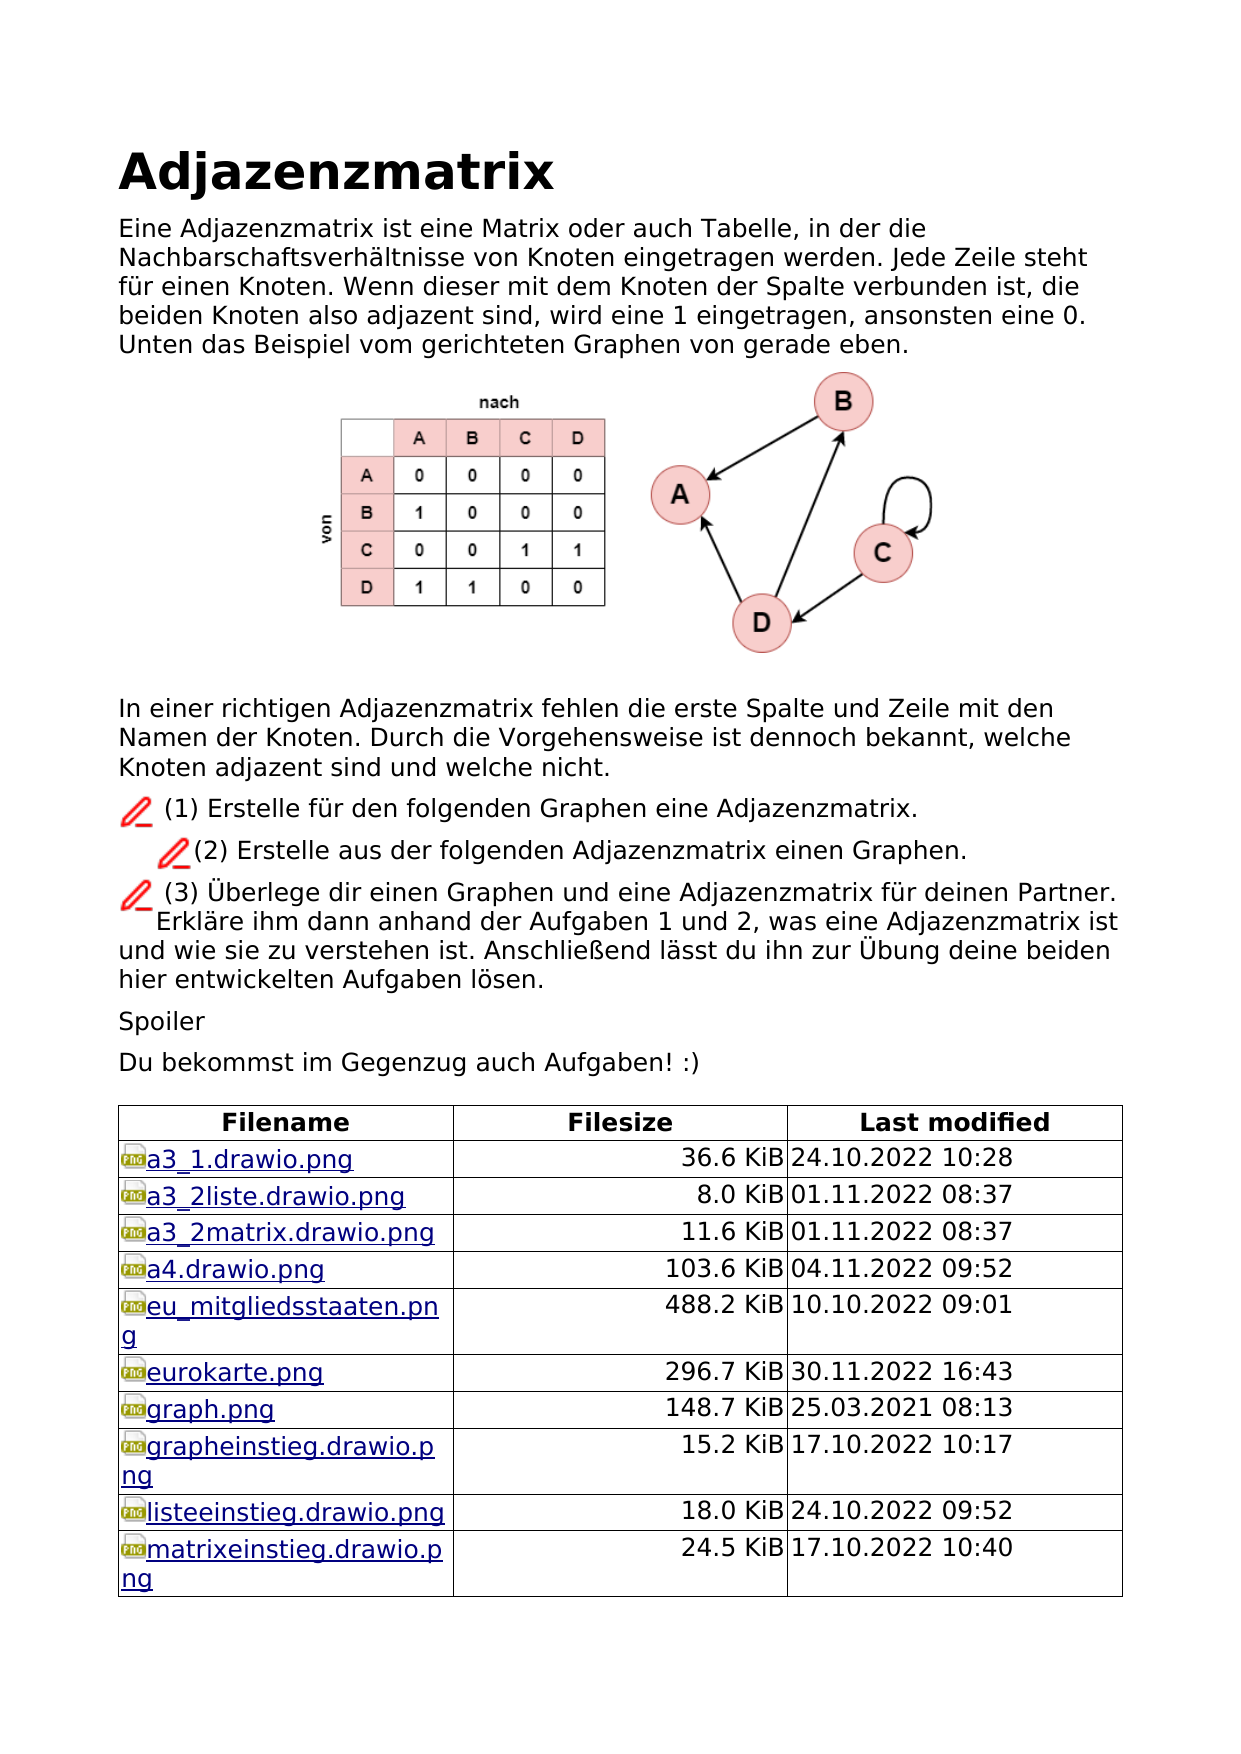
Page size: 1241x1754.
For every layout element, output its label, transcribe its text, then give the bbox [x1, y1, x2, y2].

picture [121, 1290, 147, 1316]
table_header Filesize [454, 1106, 787, 1140]
picture [121, 1356, 147, 1382]
table_cell 17.10.2022 10:40 [788, 1531, 1122, 1596]
table_cell listeeinstieg.drawio.png [119, 1495, 453, 1530]
table_cell a4.drawio.png [119, 1252, 453, 1288]
table_cell a3_2liste.drawio.png [119, 1178, 453, 1214]
table_cell 11.6 KiB [454, 1215, 787, 1251]
table_cell matrixeinstieg.drawio.png [119, 1531, 453, 1596]
table_cell 01.11.2022 08:37 [788, 1178, 1122, 1214]
text Spoiler [118, 1007, 1122, 1036]
table_cell grapheinstieg.drawio.png [119, 1429, 453, 1493]
table_cell 148.7 KiB [454, 1392, 787, 1427]
picture [121, 1143, 147, 1169]
picture [121, 1533, 147, 1559]
table_cell a3_1.drawio.png [119, 1141, 453, 1177]
table_cell 18.0 KiB [454, 1495, 787, 1530]
table_cell 103.6 KiB [454, 1252, 787, 1288]
table_cell 36.6 KiB [454, 1141, 787, 1177]
table_cell eurokarte.png [119, 1355, 453, 1391]
table_cell 01.11.2022 08:37 [788, 1215, 1122, 1251]
picture [155, 836, 194, 874]
picture [121, 1216, 147, 1242]
picture [121, 1430, 147, 1456]
table_cell 488.2 KiB [454, 1289, 787, 1354]
table_cell 24.10.2022 10:28 [788, 1141, 1122, 1177]
table_cell 25.03.2021 08:13 [788, 1392, 1122, 1427]
table_cell graph.png [119, 1392, 453, 1427]
text (1) Erstelle für den folgenden Graphen eine Adjazenzmatrix. [156, 794, 1122, 823]
table_cell 24.10.2022 09:52 [788, 1495, 1122, 1530]
picture [121, 1496, 147, 1522]
picture [121, 1393, 147, 1419]
table_cell 8.0 KiB [454, 1178, 787, 1214]
table_cell 10.10.2022 09:01 [788, 1289, 1122, 1354]
text (2) Erstelle aus der folgenden Adjazenzmatrix einen Graphen. [194, 836, 1122, 865]
table_header Filename [119, 1106, 453, 1140]
text (3) Überlege dir einen Graphen und eine Adjazenzmatrix für deinen Partner. Erkläre ihm dann anhand der Aufgaben 1 und 2, was eine Adjazenzmatrix ist und wie sie zu verstehen ist. Anschließend lässt du ihn zur Übung deine beiden hier entwickelten Aufgaben lösen. [118, 878, 1122, 994]
table_cell 24.5 KiB [454, 1531, 787, 1596]
subtitle Adjazenzmatrix [118, 143, 1122, 201]
table_cell 15.2 KiB [454, 1429, 787, 1493]
table_cell eu_mitgliedsstaaten.png [119, 1289, 453, 1354]
table_cell 17.10.2022 10:17 [788, 1429, 1122, 1493]
table_header Last modified [788, 1106, 1122, 1140]
table_cell 296.7 KiB [454, 1355, 787, 1391]
picture [307, 372, 933, 653]
text In einer richtigen Adjazenzmatrix fehlen die erste Spalte und Zeile mit den Namen der Knoten. Durch die Vorgehensweise ist dennoch bekannt, welche Knoten adjazent sind und welche nicht. [118, 694, 1122, 782]
text Du bekommst im Gegenzug auch Aufgaben! :) [118, 1048, 1122, 1078]
table_cell 30.11.2022 16:43 [788, 1355, 1122, 1391]
picture [118, 794, 156, 832]
table_cell a3_2matrix.drawio.png [119, 1215, 453, 1251]
picture [118, 877, 156, 916]
picture [121, 1180, 147, 1205]
text Eine Adjazenzmatrix ist eine Matrix oder auch Tabelle, in der die Nachbarschaftsverhältnisse von Knoten eingetragen werden. Jede Zeile steht für einen Knoten. Wenn dieser mit dem Knoten der Spalte verbunden ist, die beiden Knoten also adjazent sind, wird eine 1 eingetragen, ansonsten eine 0. Unten das Beispiel vom gerichteten Graphen von gerade eben. [118, 214, 1122, 360]
table_cell 04.11.2022 09:52 [788, 1252, 1122, 1288]
picture [121, 1253, 147, 1279]
